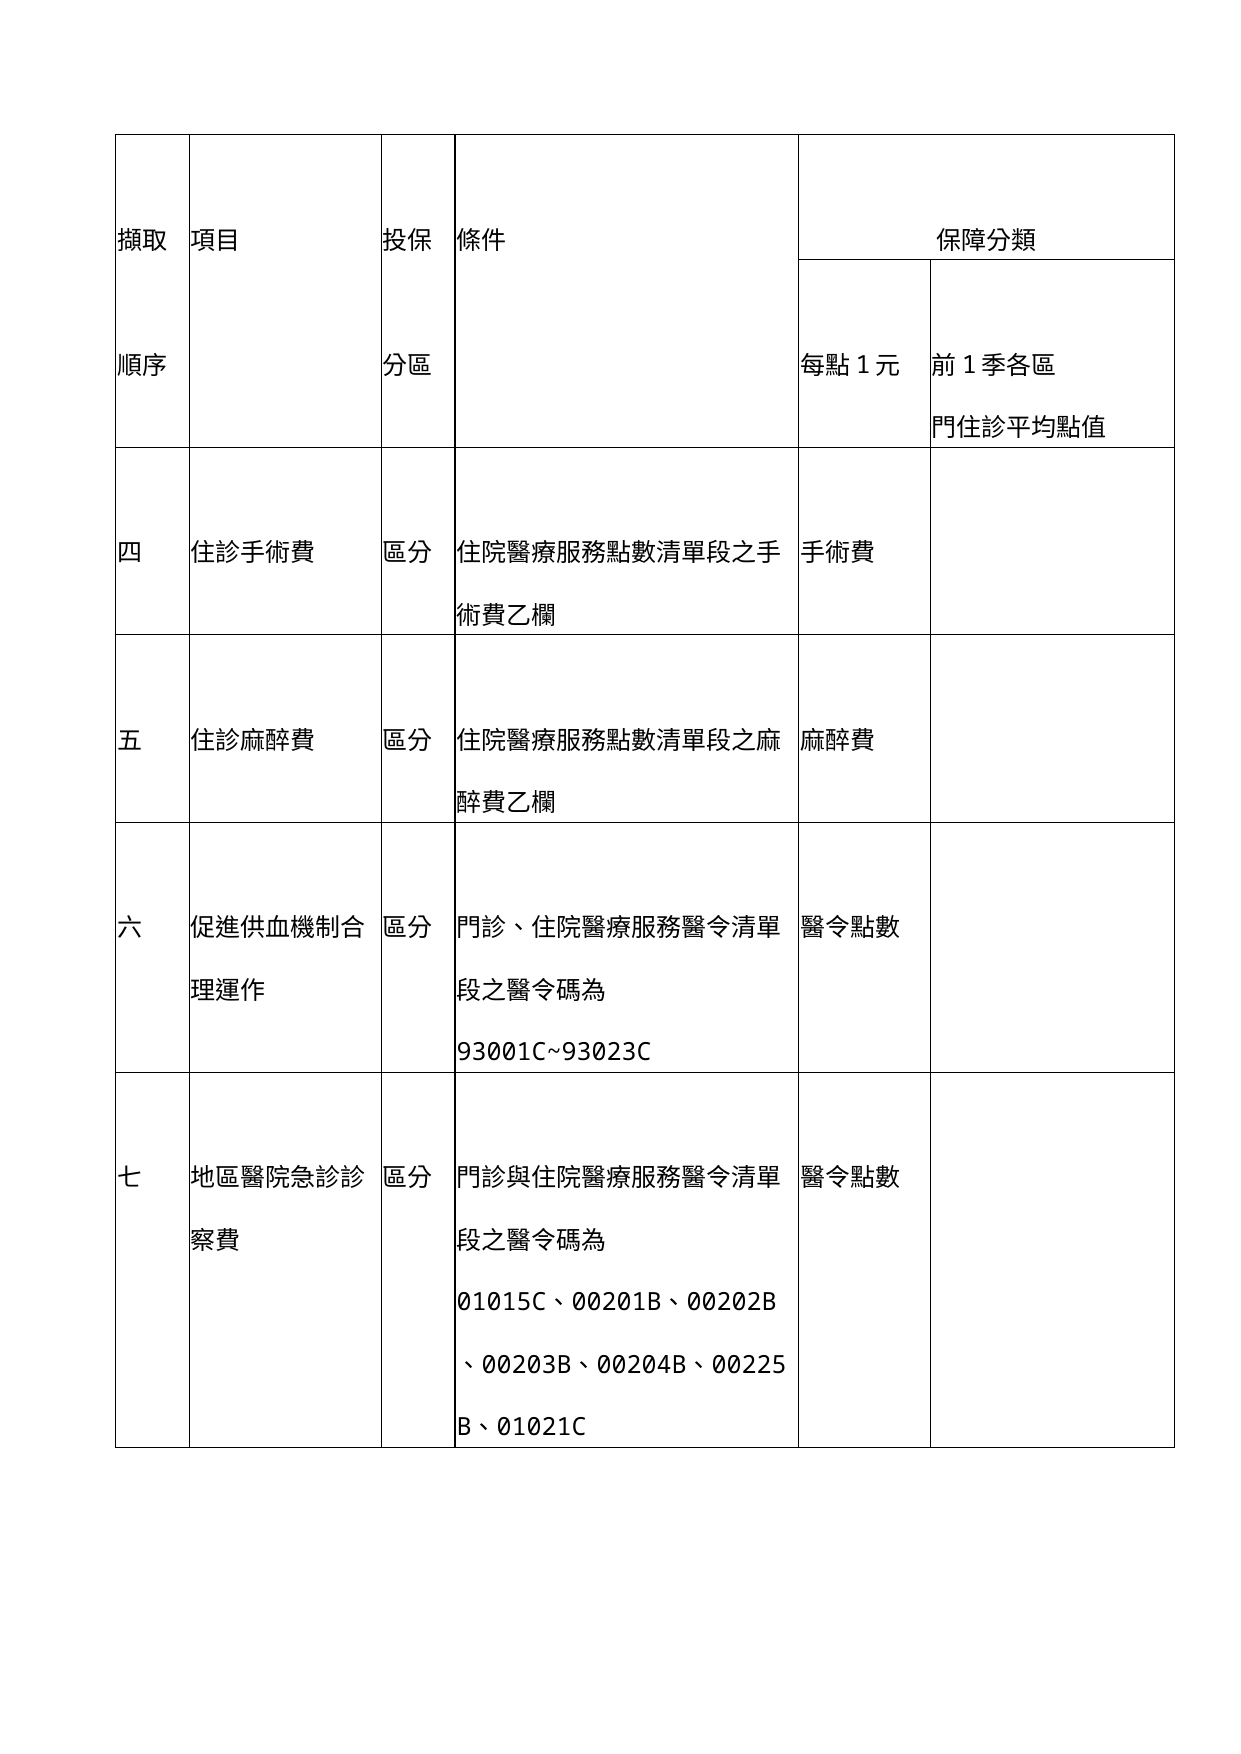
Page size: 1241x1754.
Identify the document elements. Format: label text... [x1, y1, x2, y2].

table_header 投保 [382, 135, 454, 259]
table_header 項目 [190, 135, 381, 259]
table_cell 區分 [382, 448, 454, 634]
table_cell 門診、住院醫療服務醫令清單段之醫令碼為93001C~93023C [456, 823, 798, 1072]
table_cell 六 [116, 823, 189, 1072]
table_header 條件 [456, 135, 798, 259]
table_cell [931, 635, 1174, 822]
table_cell 地區醫院急診診察費 [190, 1073, 381, 1447]
table_cell 每點1元 [799, 260, 930, 447]
table_cell [931, 1073, 1174, 1447]
table_cell 分區 [382, 259, 454, 447]
table_cell [190, 259, 381, 447]
table_cell 醫令點數 [799, 823, 930, 1072]
table_cell 住院醫療服務點數清單段之手術費乙欄 [456, 448, 798, 634]
table_cell 區分 [382, 1073, 454, 1447]
table_cell 四 [116, 448, 189, 634]
table_cell 麻醉費 [799, 635, 930, 822]
table_header 擷取 [116, 135, 189, 259]
table_header 保障分類 [799, 135, 1174, 259]
table_cell 門診與住院醫療服務醫令清單段之醫令碼為01015C、00201B、00202B、00203B、00204B、00225B、01021C [456, 1073, 798, 1447]
table_cell [931, 448, 1174, 634]
table_cell 五 [116, 635, 189, 822]
table_cell 區分 [382, 823, 454, 1072]
table_cell 住診手術費 [190, 448, 381, 634]
table_cell 前1季各區 門住診平均點值 [931, 260, 1174, 447]
table_cell 醫令點數 [799, 1073, 930, 1447]
table_cell [931, 823, 1174, 1072]
table_cell 區分 [382, 635, 454, 822]
table_cell 住院醫療服務點數清單段之麻醉費乙欄 [456, 635, 798, 822]
table_cell 住診麻醉費 [190, 635, 381, 822]
table_cell [456, 259, 798, 447]
table_cell 手術費 [799, 448, 930, 634]
table_cell 促進供血機制合理運作 [190, 823, 381, 1072]
table_cell 順序 [116, 259, 189, 447]
table_cell 七 [116, 1073, 189, 1447]
